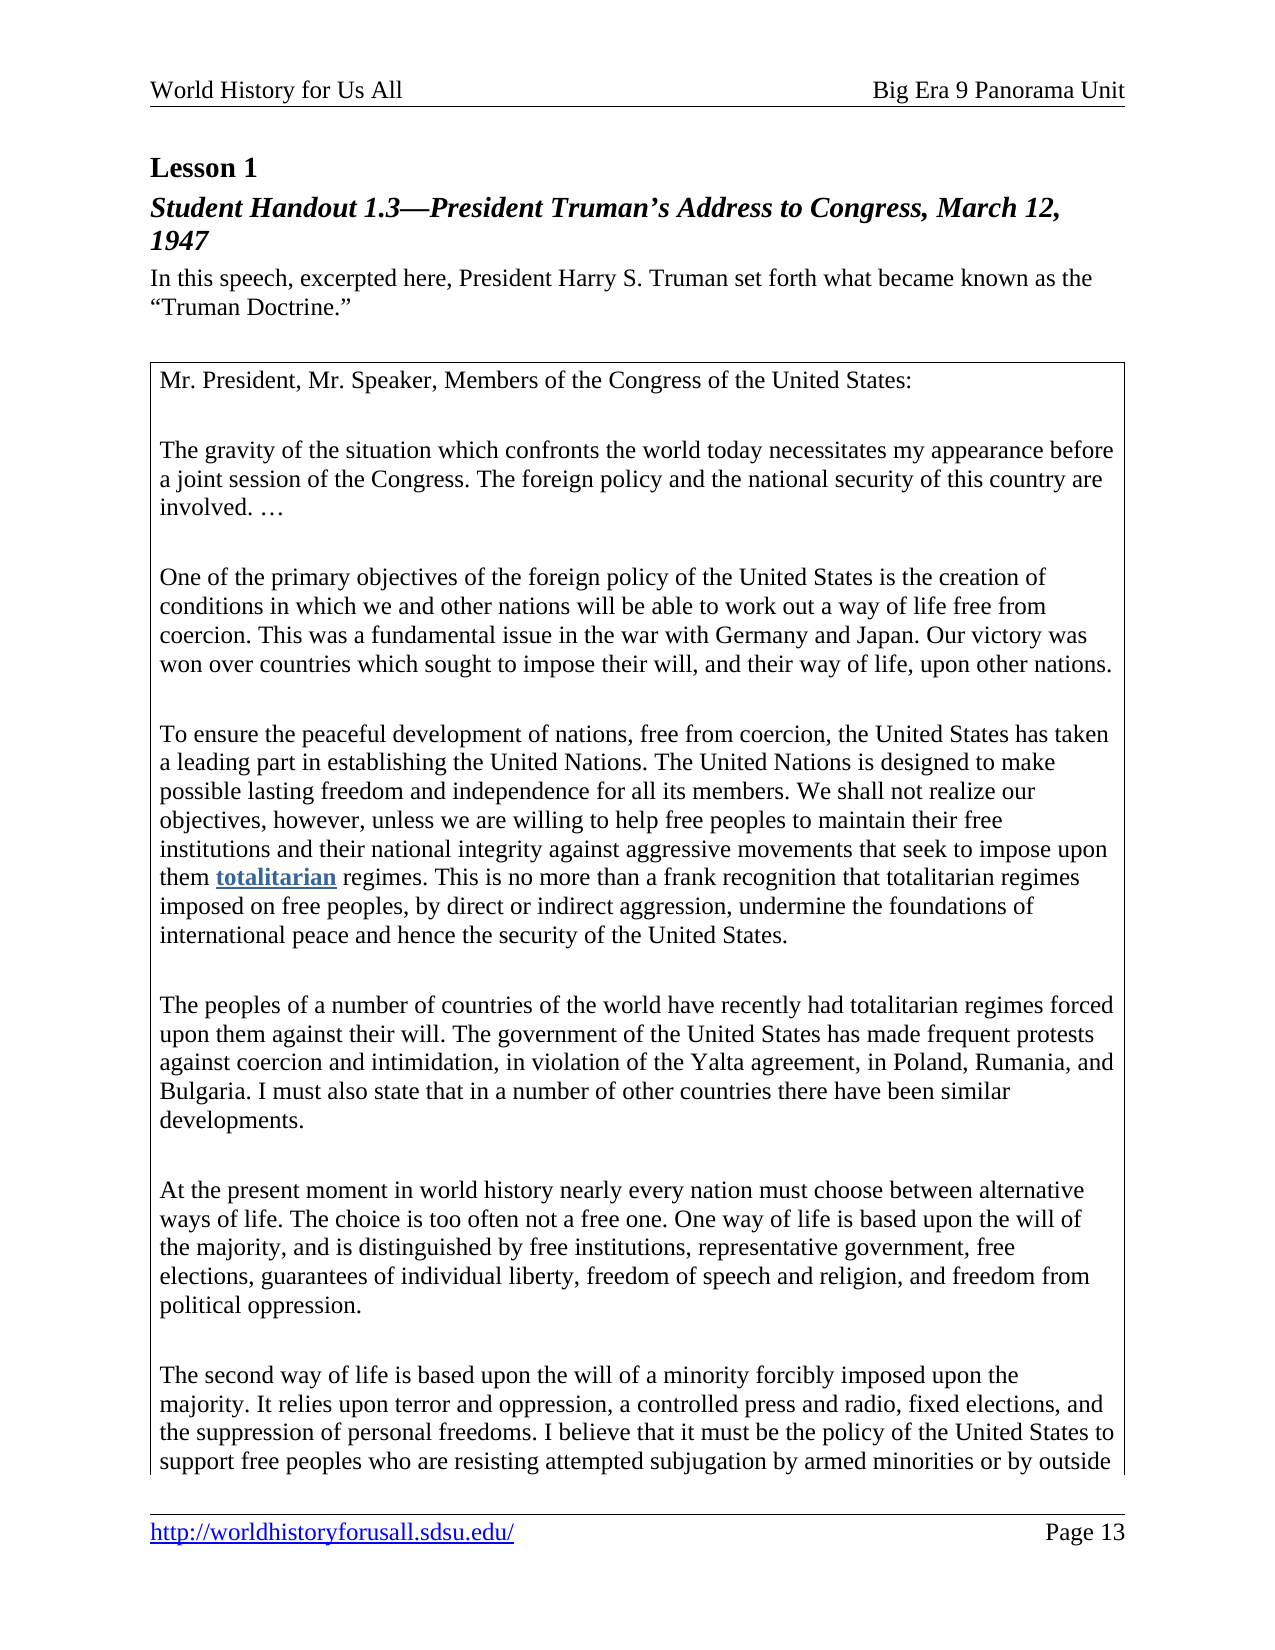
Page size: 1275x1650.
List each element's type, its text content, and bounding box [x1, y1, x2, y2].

text One of the primary objectives of the foreign policy of the United States is the creation of conditions in which we and other nations will be able to work out a way of life free from coercion. This was a fundamental issue in the war with Germany and Japan. Our victory was won over countries which sought to impose their will, and their way of life, upon other nations. [151, 559, 1124, 677]
text Mr. President, Mr. Speaker, Members of the Congress of the United States: [151, 363, 1124, 394]
text In this speech, excerpted here, President Harry S. Truman set forth what became known as the “Truman Doctrine.” [150, 263, 1125, 321]
text The gravity of the situation which confronts the world today necessitates my appearance before a joint session of the Congress. The foreign policy and the national security of this country are involved. … [151, 432, 1124, 521]
text Lesson 1 [150, 150, 1125, 183]
text Student Handout 1.3—President Truman’s Address to Congress, March 12, 1947 [150, 190, 1125, 257]
text To ensure the peaceful development of nations, free from coercion, the United States has taken a leading part in establishing the United Nations. The United Nations is designed to make possible lasting freedom and independence for all its members. We shall not realize our objectives, however, unless we are willing to help free peoples to maintain their free institutions and their national integrity against aggressive movements that seek to impose upon them totalitarian regimes. This is no more than a frank recognition that totalitarian regimes imposed on free peoples, by direct or indirect aggression, undermine the foundations of international peace and hence the security of the United States. [151, 716, 1124, 949]
text The peoples of a number of countries of the world have recently had totalitarian regimes forced upon them against their will. The government of the United States has made frequent protests against coercion and intimidation, in violation of the Yalta agreement, in Poland, Rumania, and Bulgaria. I must also state that in a number of other countries there have been similar developments. [151, 987, 1124, 1134]
text At the present moment in world history nearly every nation must choose between alternative ways of life. The choice is too often not a free one. One way of life is based upon the will of the majority, and is distinguished by free institutions, representative government, free elections, guarantees of individual liberty, freedom of speech and religion, and freedom from political oppression. [151, 1172, 1124, 1319]
text The second way of life is based upon the will of a minority forcibly imposed upon the majority. It relies upon terror and oppression, a controlled press and radio, fixed elections, and the suppression of personal freedoms. I believe that it must be the policy of the United States to support free peoples who are resisting attempted subjugation by armed minorities or by outside [151, 1357, 1124, 1475]
